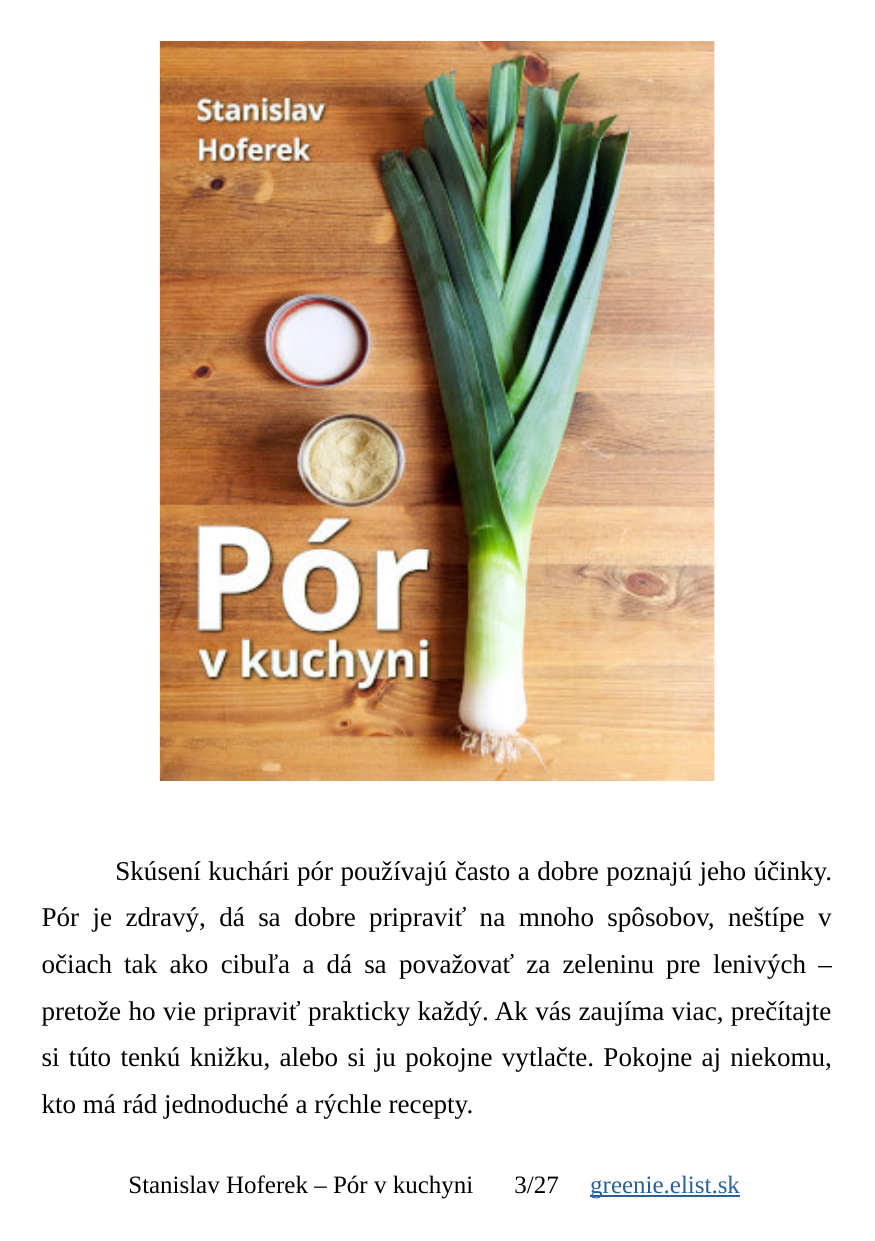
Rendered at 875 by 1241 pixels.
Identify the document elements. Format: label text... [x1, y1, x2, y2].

picture [159, 41, 715, 781]
text Skúsení kuchári pór používajú často a dobre poznajú jeho účinky. Pór je zdravý, dá sa dobre pripraviť na mnoho spôsobov, neštípe v očiach tak ako cibuľa a dá sa považovať za zeleninu pre lenivých – pretože ho vie pripraviť prakticky každý. Ak vás zaujíma viac, prečítajte si túto tenkú knižku, alebo si ju pokojne vytlačte. Pokojne aj niekomu, kto má rád jednoduché a rýchle recepty. [41, 855, 833, 1119]
